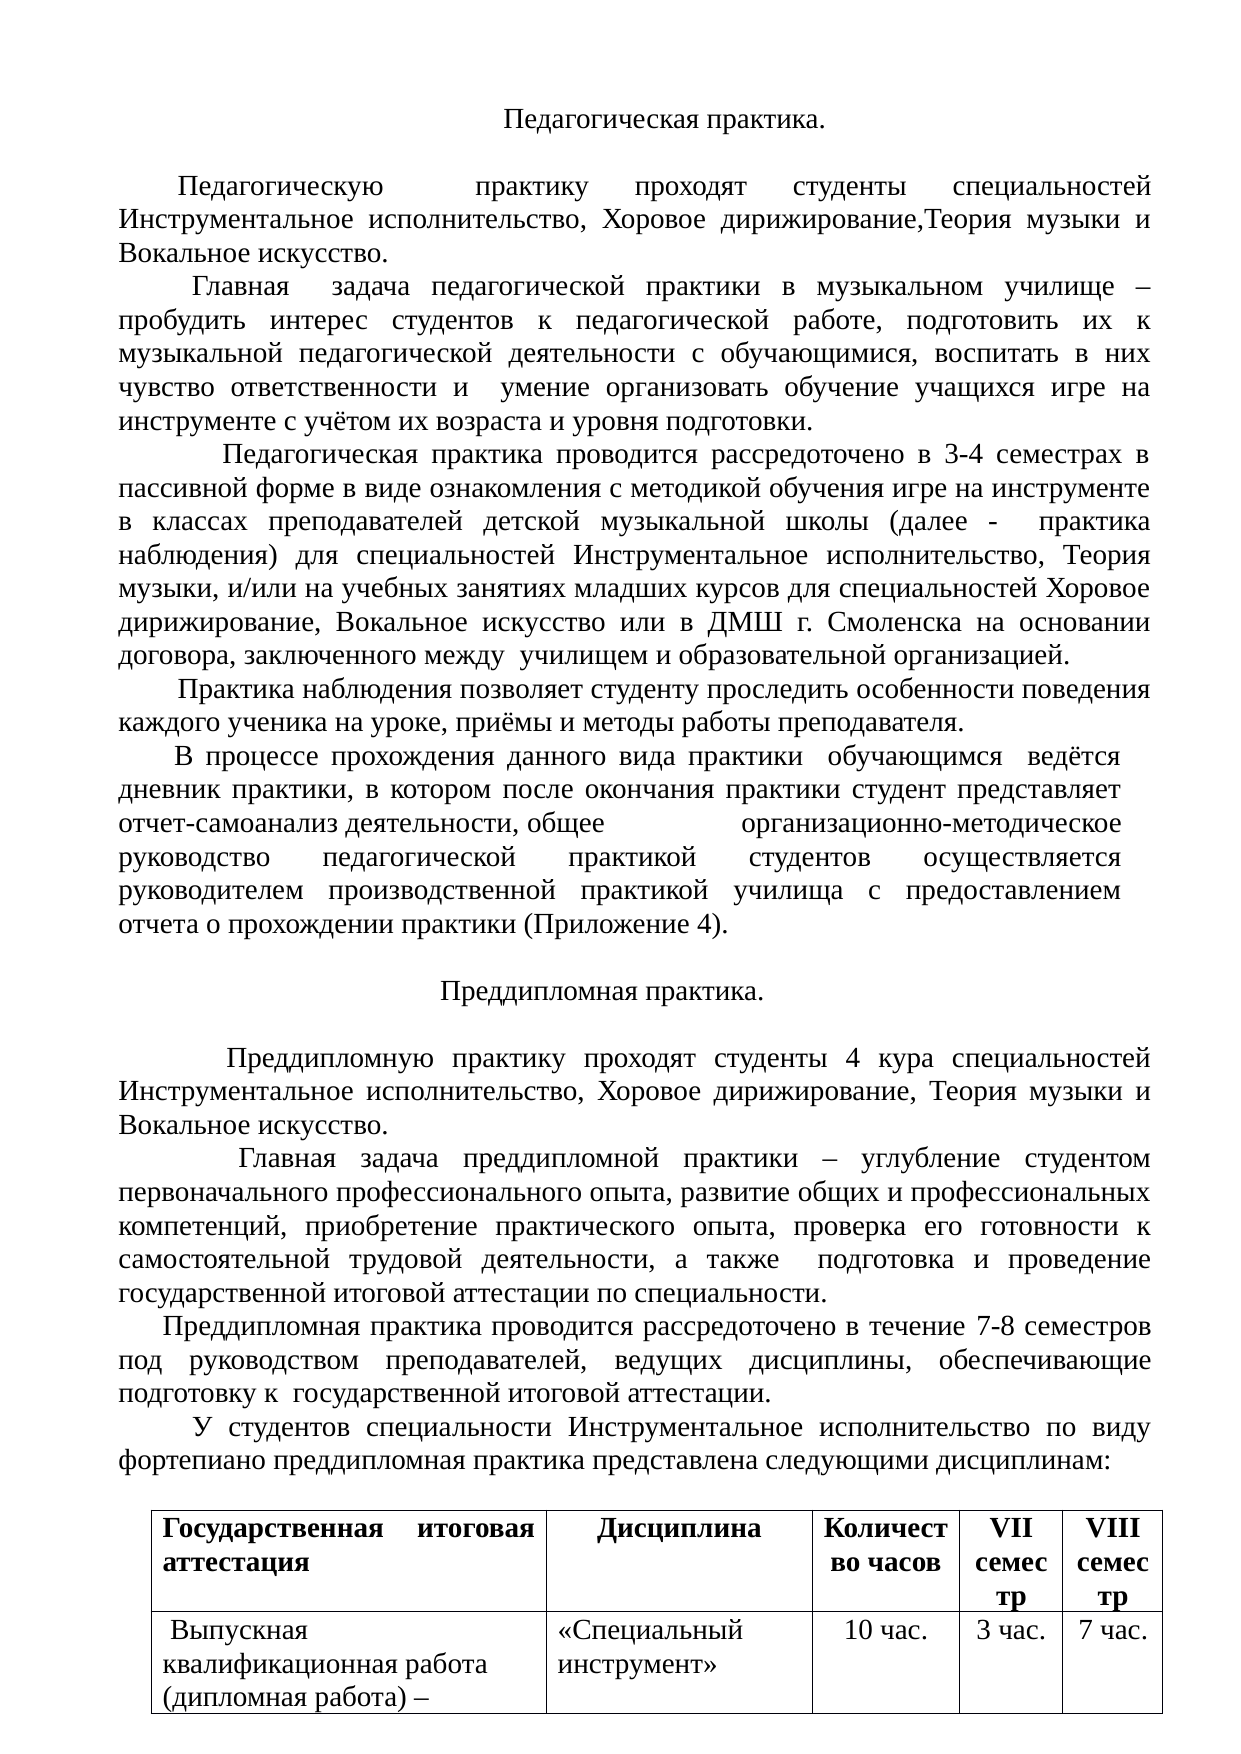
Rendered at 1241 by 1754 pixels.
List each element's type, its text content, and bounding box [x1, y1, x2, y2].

text Педагогическая практика проводится рассредоточено в 3-4 семестрах в пассивной форме в виде ознакомления с методикой обучения игре на инструменте в классах преподавателей детской музыкальной школы (далее - практика наблюдения) для специальностей Инструментальное исполнительство, Теория музыки, и/или на учебных занятиях младших курсов для специальностей Хоровое дирижирование, Вокальное искусство или в ДМШ г. Смоленска на основании договора, заключенного между училищем и образовательной организацией. [118, 436, 1152, 671]
table_cell 3 час. [960, 1612, 1062, 1713]
table_header Государственная итоговая аттестация [152, 1511, 546, 1611]
text Преддипломную практику проходят студенты 4 кура специальностей Инструментальное исполнительство, Хоровое дирижирование, Теория музыки и Вокальное искусство. [118, 1040, 1152, 1141]
text Главная задача преддипломной практики – углубление студентом первоначального профессионального опыта, развитие общих и профессиональных компетенций, приобретение практического опыта, проверка его готовности к самостоятельной трудовой деятельности, а также подготовка и проведение государственной итоговой аттестации по специальности. [118, 1141, 1152, 1308]
table_cell 7 час. [1063, 1612, 1162, 1713]
text Главная задача педагогической практики в музыкальном училище – пробудить интерес студентов к педагогической работе, подготовить их к музыкальной педагогической деятельности с обучающимися, воспитать в них чувство ответственности и умение организовать обучение учащихся игре на инструменте с учётом их возраста и уровня подготовки. [118, 268, 1152, 436]
text Преддипломная практика. [118, 973, 1152, 1006]
text Педагогическую практику проходят студенты специальностей Инструментальное исполнительство, Хоровое дирижирование,Теория музыки и Вокальное искусство. [118, 168, 1152, 268]
text В процессе прохождения данного вида практики обучающимся ведётся дневник практики, в котором после окончания практики студент представляет отчет-самоанализ деятельности, общее организационно-методическое руководство педагогической практикой студентов осуществляется руководителем производственной практикой училища с предоставлением отчета о прохождении практики (Приложение 4). [118, 738, 1122, 939]
table_header Количество часов [813, 1511, 959, 1611]
table_header VIII семестр [1063, 1511, 1162, 1611]
table_cell Выпускная квалификационная работа (дипломная работа) – [152, 1612, 546, 1713]
table_header VII семестр [960, 1511, 1062, 1611]
table_cell 10 час. [813, 1612, 959, 1713]
table_cell «Специальный инструмент» [547, 1612, 812, 1713]
table_header Дисциплина [547, 1511, 812, 1611]
text Преддипломная практика проводится рассредоточено в течение 7-8 семестров под руководством преподавателей, ведущих дисциплины, обеспечивающие подготовку к государственной итоговой аттестации. [118, 1308, 1152, 1409]
text Педагогическая практика. [118, 101, 1152, 134]
text У студентов специальности Инструментальное исполнительство по виду фортепиано преддипломная практика представлена следующими дисциплинам: [118, 1409, 1152, 1476]
text Практика наблюдения позволяет студенту проследить особенности поведения каждого ученика на уроке, приёмы и методы работы преподавателя. [118, 671, 1152, 738]
